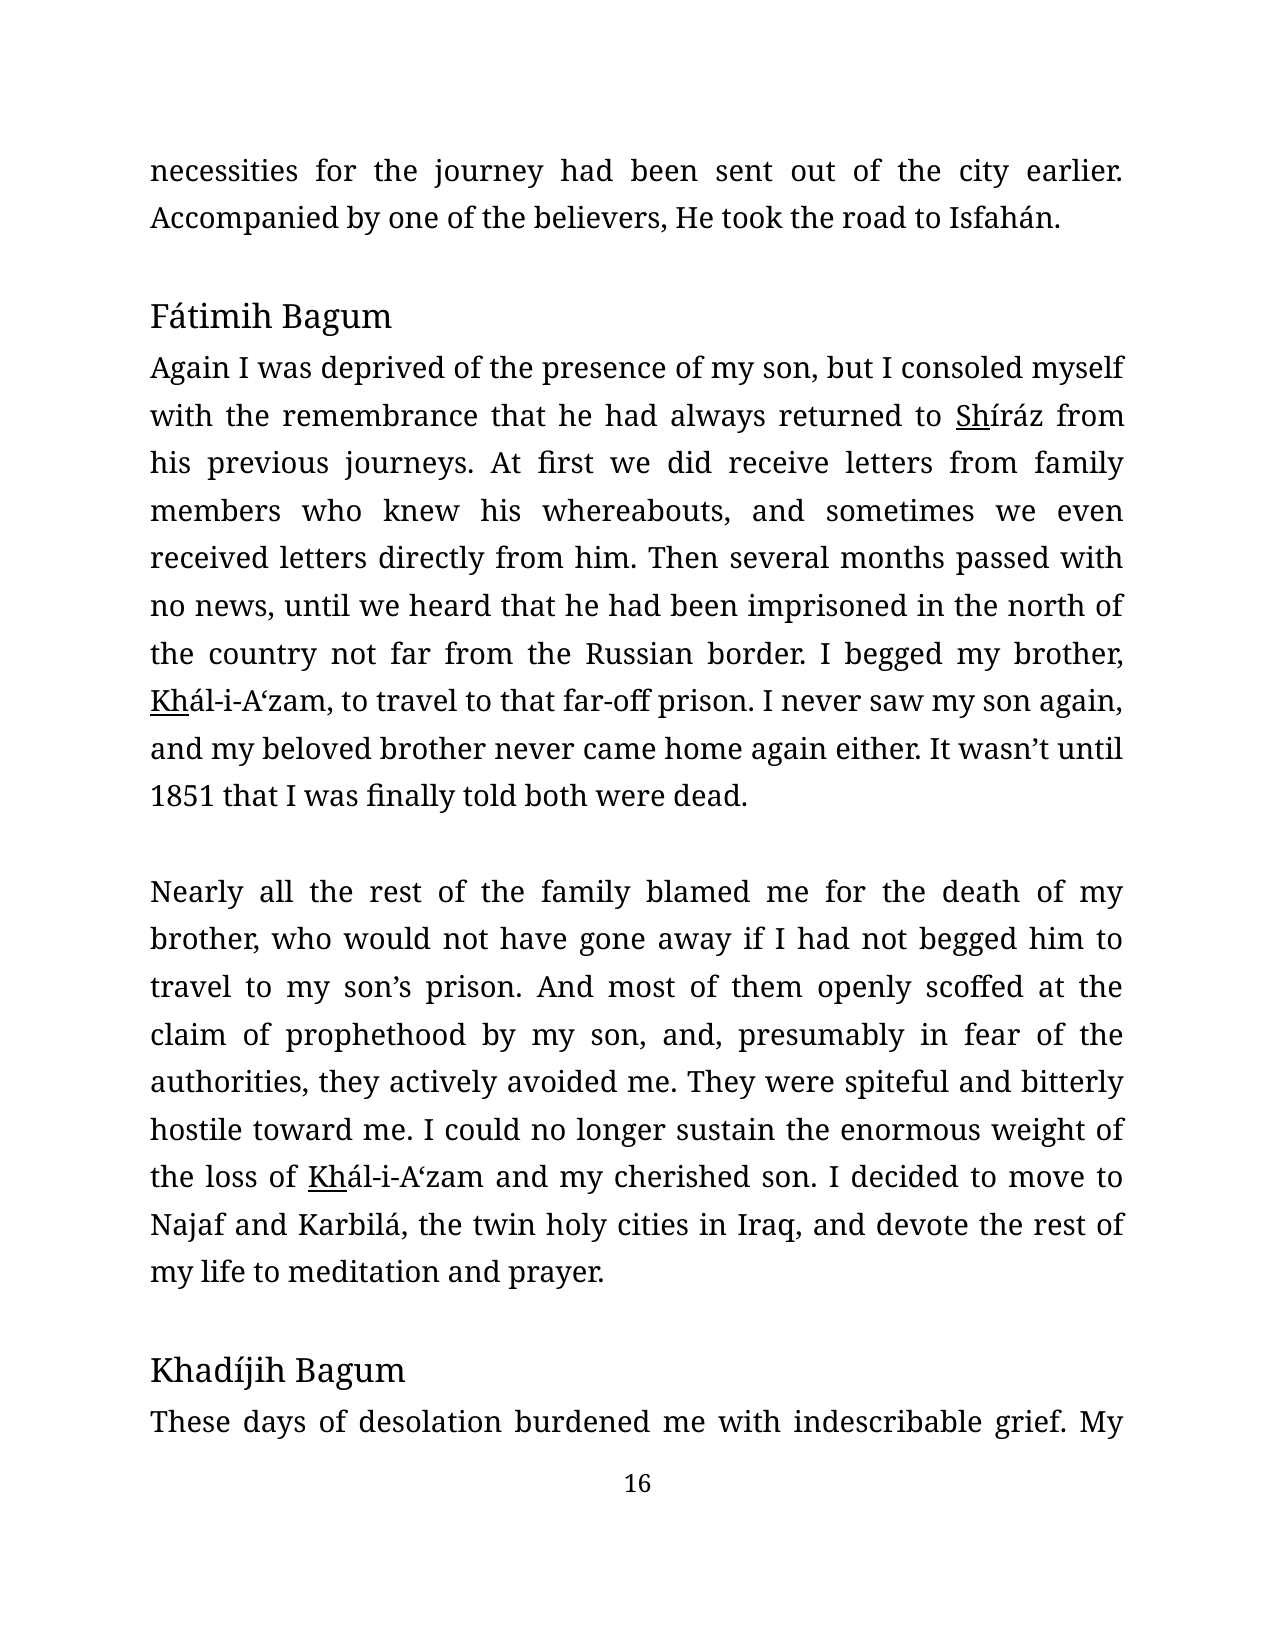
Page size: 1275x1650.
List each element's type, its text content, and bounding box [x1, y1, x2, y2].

text These days of desolation burdened me with indescribable grief. My [150, 1401, 1125, 1441]
text necessities for the journey had been sent out of the city earlier. Accompanied by one of the believers, He took the road to Isfahán. [150, 150, 1125, 237]
text Khadíjih Bagum [150, 1347, 1125, 1392]
text Fátimih Bagum [150, 293, 1125, 338]
text Nearly all the rest of the family blamed me for the death of my brother, who would not have gone away if I had not begged him to travel to my son’s prison. And most of them openly scoffed at the claim of prophethood by my son, and, presumably in fear of the authorities, they actively avoided me. They were spiteful and bitterly hostile toward me. I could no longer sustain the enormous weight of the loss of Khál-i-A‘zam and my cherished son. I decided to move to Najaf and Karbilá, the twin holy cities in Iraq, and devote the rest of my life to meditation and prayer. [150, 871, 1125, 1291]
text Again I was deprived of the presence of my son, but I consoled myself with the remembrance that he had always returned to Shíráz from his previous journeys. At first we did receive letters from family members who knew his whereabouts, and sometimes we even received letters directly from him. Then several months passed with no news, until we heard that he had been imprisoned in the north of the country not far from the Russian border. I begged my brother, Khál-i-A‘zam, to travel to that far-off prison. I never saw my son again, and my beloved brother never came home again either. It wasn’t until 1851 that I was finally told both were dead. [150, 347, 1125, 815]
